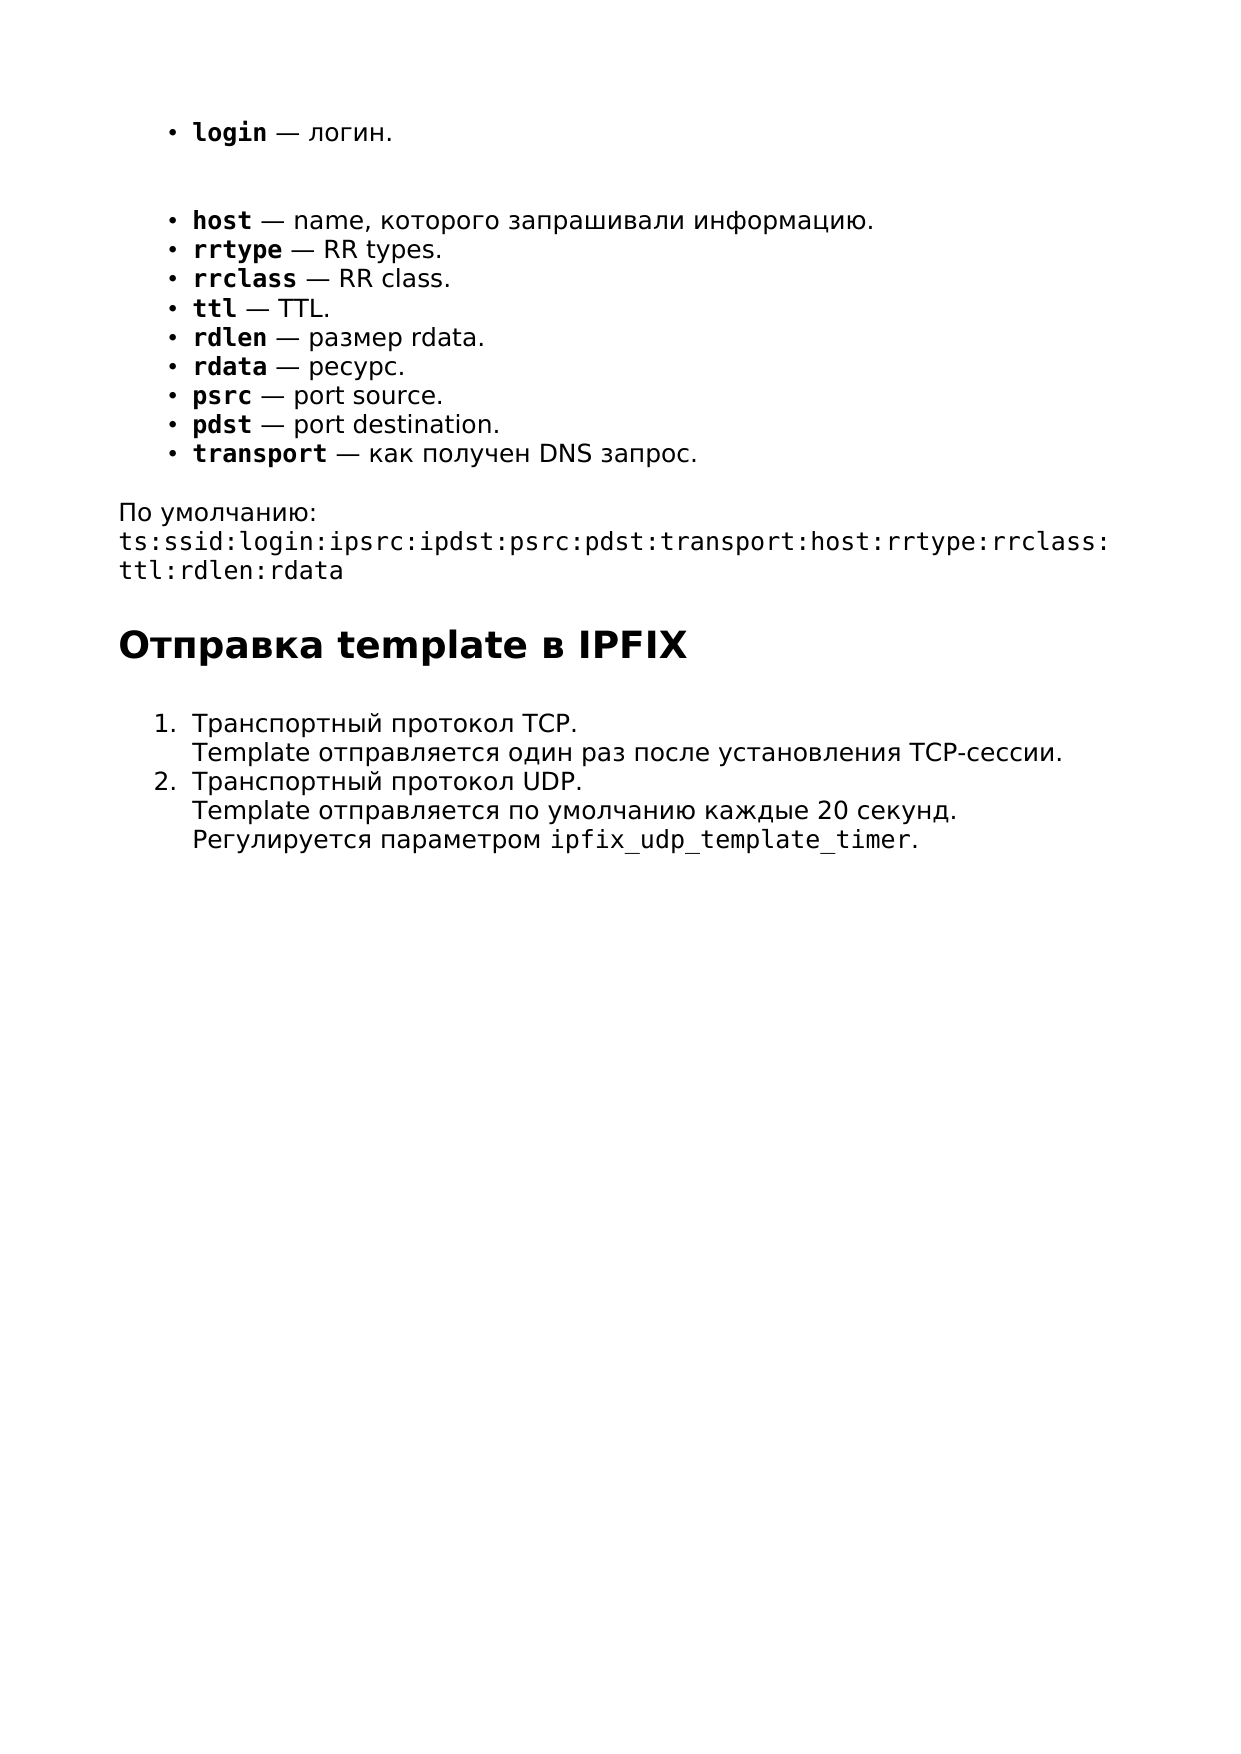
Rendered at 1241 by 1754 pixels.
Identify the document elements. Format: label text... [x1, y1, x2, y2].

list rrclass — RR class. [177, 264, 1122, 294]
list ttl — TTL. [177, 294, 1122, 323]
list rdlen — размер rdata. [177, 323, 1122, 352]
text По умолчанию: ts:ssid:login:ipsrc:ipdst:psrc:pdst:transport:host:rrtype:rrclass:ttl:rdlen:rdata [118, 498, 1122, 586]
list pdst — port destination. [177, 410, 1122, 439]
list psrc — port source. [177, 381, 1122, 410]
list Транспортный протокол TCP. Template отправляется один раз после установления TCP-сессии. [177, 709, 1122, 767]
list rdata — ресурс. [177, 352, 1122, 381]
list Транспортный протокол UDP. Template отправляется по умолчанию каждые 20 секунд. Регулируется параметром ipfix_udp_template_timer. [177, 767, 1122, 855]
list login — логин. [177, 118, 1122, 147]
list host — name, которого запрашивали информацию. [177, 206, 1122, 235]
subtitle Отправка template в IPFIX [118, 623, 1122, 667]
list rrtype — RR types. [177, 235, 1122, 264]
list transport — как получен DNS запрос. [177, 439, 1122, 469]
